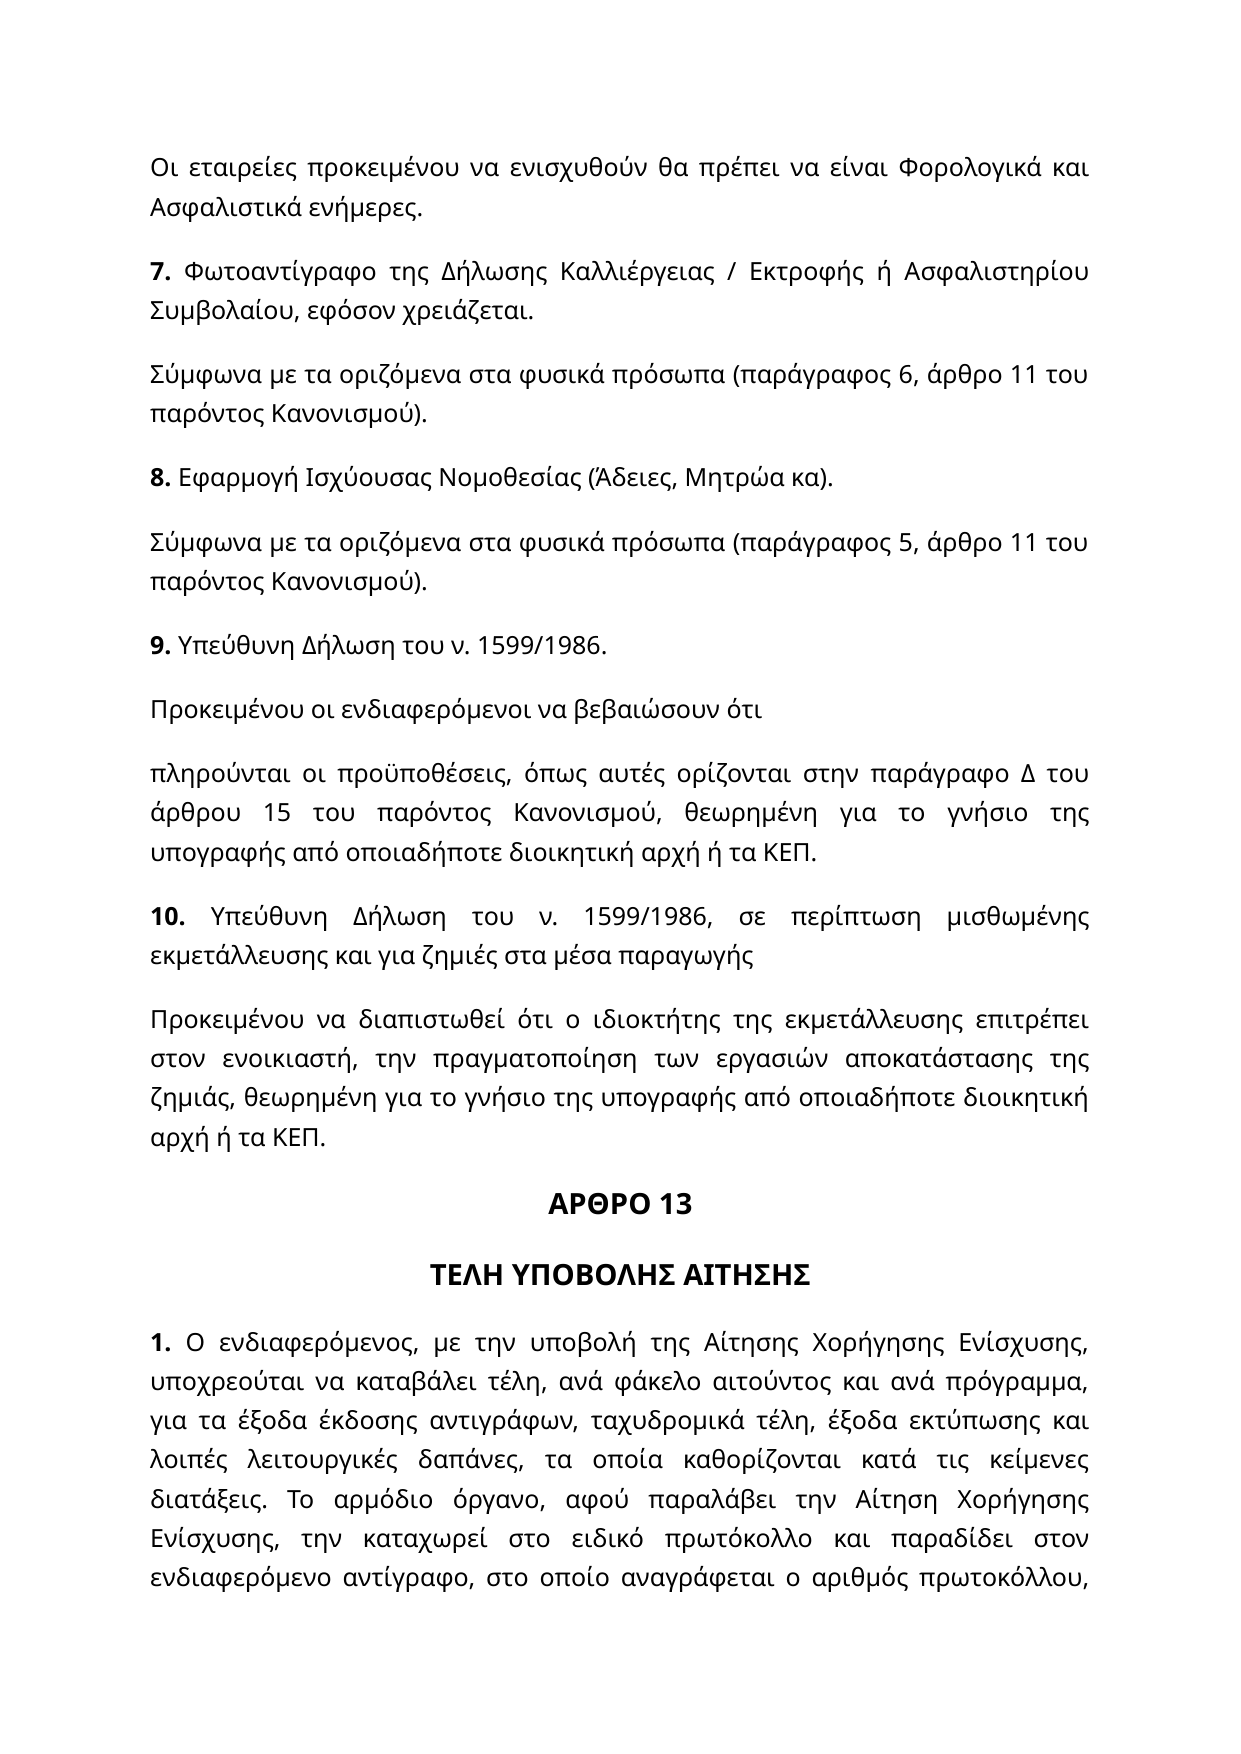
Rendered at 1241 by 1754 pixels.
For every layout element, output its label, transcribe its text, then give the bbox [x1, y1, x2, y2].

text Προκειμένου οι ενδιαφερόμενοι να βεβαιώσουν ότι [150, 692, 1090, 726]
text 10. Υπεύθυνη Δήλωση του ν. 1599/1986, σε περίπτωση μισθωμένης εκμετάλλευσης και για ζημιές στα μέσα παραγωγής [150, 898, 1090, 972]
text 1. Ο ενδιαφερόμενος, με την υποβολή της Αίτησης Χορήγησης Ενίσχυσης, υποχρεούται να καταβάλει τέλη, ανά φάκελο αιτούντος και ανά πρόγραμμα, για τα έξοδα έκδοσης αντιγράφων, ταχυδρομικά τέλη, έξοδα εκτύπωσης και λοιπές λειτουργικές δαπάνες, τα οποία καθορίζονται κατά τις κείμενες διατάξεις. Το αρμόδιο όργανο, αφού παραλάβει την Αίτηση Χορήγησης Ενίσχυσης, την καταχωρεί στο ειδικό πρωτόκολλο και παραδίδει στον ενδιαφερόμενο αντίγραφο, στο οποίο αναγράφεται ο αριθμός πρωτοκόλλου, [150, 1324, 1090, 1594]
text πληρούνται οι προϋποθέσεις, όπως αυτές ορίζονται στην παράγραφο Δ του άρθρου 15 του παρόντος Κανονισμού, θεωρημένη για το γνήσιο της υπογραφής από οποιαδήποτε διοικητική αρχή ή τα ΚΕΠ. [150, 756, 1090, 868]
text Οι εταιρείες προκειμένου να ενισχυθούν θα πρέπει να είναι Φορολογικά και Ασφαλιστικά ενήμερες. [150, 150, 1090, 223]
text Προκειμένου να διαπιστωθεί ότι ο ιδιοκτήτης της εκμετάλλευσης επιτρέπει στον ενοικιαστή, την πραγματοποίηση των εργασιών αποκατάστασης της ζημιάς, θεωρημένη για το γνήσιο της υπογραφής από οποιαδήποτε διοικητική αρχή ή τα ΚΕΠ. [150, 1002, 1090, 1153]
text Σύμφωνα με τα οριζόμενα στα φυσικά πρόσωπα (παράγραφος 6, άρθρο 11 του παρόντος Κανονισμού). [150, 357, 1090, 430]
text Σύμφωνα με τα οριζόμενα στα φυσικά πρόσωπα (παράγραφος 5, άρθρο 11 του παρόντος Κανονισμού). [150, 524, 1090, 597]
text 8. Εφαρμογή Ισχύουσας Νομοθεσίας (Άδειες, Μητρώα κα). [150, 460, 1090, 494]
text 9. Υπεύθυνη Δήλωση του ν. 1599/1986. [150, 627, 1090, 662]
text 7. Φωτοαντίγραφο της Δήλωσης Καλλιέργειας / Εκτροφής ή Ασφαλιστηρίου Συμβολαίου, εφόσον χρειάζεται. [150, 253, 1090, 327]
subtitle ΤΕΛΗ ΥΠΟΒΟΛΗΣ ΑΙΤΗΣΗΣ [150, 1254, 1090, 1294]
subtitle ΑΡΘΡΟ 13 [150, 1183, 1090, 1223]
